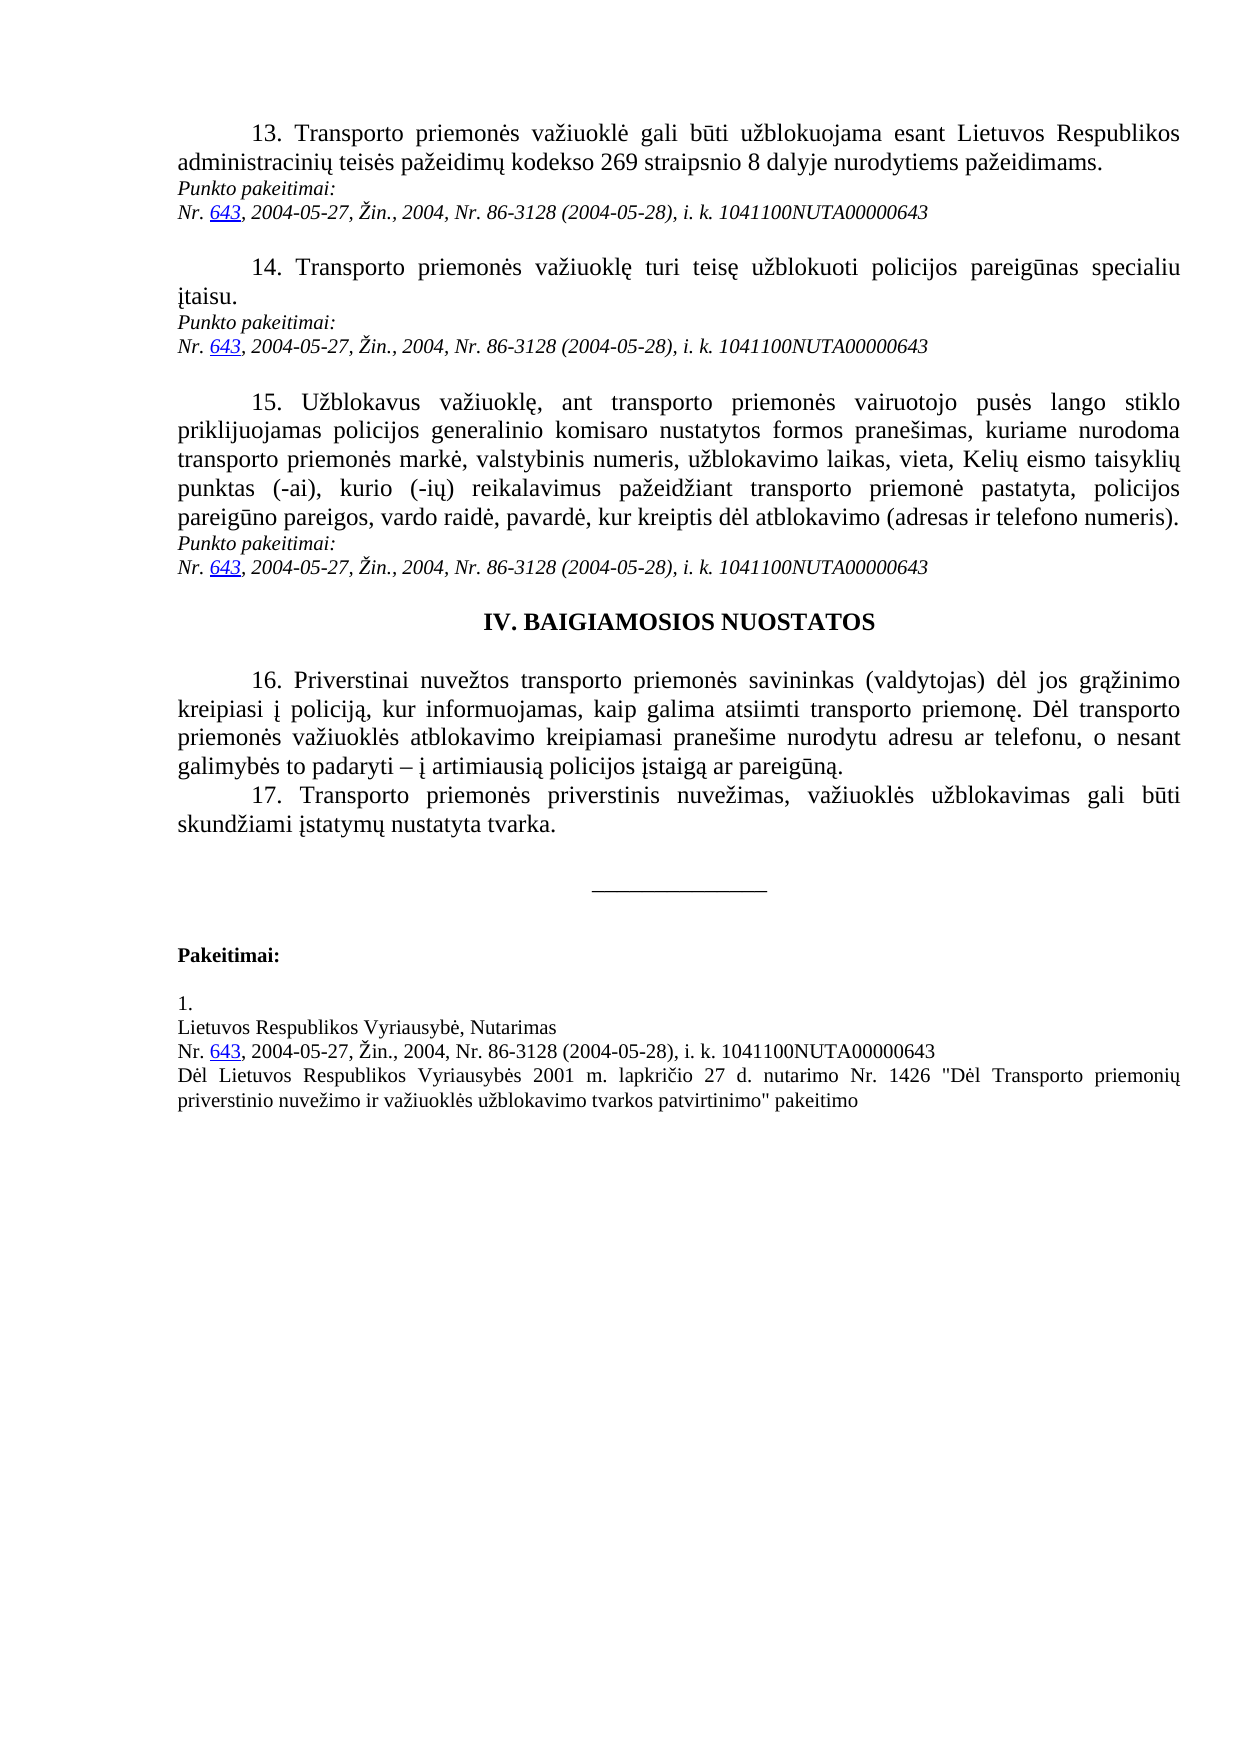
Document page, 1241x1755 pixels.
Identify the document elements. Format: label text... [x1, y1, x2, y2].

text 16. Priverstinai nuvežtos transporto priemonės savininkas (valdytojas) dėl jos grąžinimo kreipiasi į policiją, kur informuojamas, kaip galima atsiimti transporto priemonę. Dėl transporto priemonės važiuoklės atblokavimo kreipiamasi pranešime nurodytu adresu ar telefonu, o nesant galimybės to padaryti – į artimiausią policijos įstaigą ar pareigūną. [177, 665, 1181, 780]
text Punkto pakeitimai: [177, 310, 1181, 334]
text Nr. 643, 2004-05-27, Žin., 2004, Nr. 86-3128 (2004-05-28), i. k. 1041100NUTA00000643 [177, 334, 1181, 358]
text Nr. 643, 2004-05-27, Žin., 2004, Nr. 86-3128 (2004-05-28), i. k. 1041100NUTA00000643 [177, 555, 1181, 579]
text Punkto pakeitimai: [177, 531, 1181, 555]
text IV. BAIGIAMOSIOS NUOSTATOS [177, 607, 1181, 636]
text Punkto pakeitimai: [177, 176, 1181, 200]
text Pakeitimai: [177, 943, 1181, 967]
text 13. Transporto priemonės važiuoklė gali būti užblokuojama esant Lietuvos Respublikos administracinių teisės pažeidimų kodekso 269 straipsnio 8 dalyje nurodytiems pažeidimams. [177, 118, 1181, 176]
text Dėl Lietuvos Respublikos Vyriausybės 2001 m. lapkričio 27 d. nutarimo Nr. 1426 "Dėl Transporto priemonių priverstinio nuvežimo ir važiuoklės užblokavimo tvarkos patvirtinimo" pakeitimo [177, 1063, 1181, 1112]
text 1. [177, 991, 1181, 1015]
text Nr. 643, 2004-05-27, Žin., 2004, Nr. 86-3128 (2004-05-28), i. k. 1041100NUTA00000643 [177, 200, 1181, 224]
text 14. Transporto priemonės važiuoklę turi teisę užblokuoti policijos pareigūnas specialiu įtaisu. [177, 252, 1181, 310]
text 17. Transporto priemonės priverstinis nuvežimas, važiuoklės užblokavimas gali būti skundžiami įstatymų nustatyta tvarka. [177, 780, 1181, 837]
text 15. Užblokavus važiuoklę, ant transporto priemonės vairuotojo pusės lango stiklo priklijuojamas policijos generalinio komisaro nustatytos formos pranešimas, kuriame nurodoma transporto priemonės markė, valstybinis numeris, užblokavimo laikas, vieta, Kelių eismo taisyklių punktas (-ai), kurio (-ių) reikalavimus pažeidžiant transporto priemonė pastatyta, policijos pareigūno pareigos, vardo raidė, pavardė, kur kreiptis dėl atblokavimo (adresas ir telefono numeris). [177, 387, 1181, 531]
text ______________ [177, 866, 1181, 895]
text Nr. 643, 2004-05-27, Žin., 2004, Nr. 86-3128 (2004-05-28), i. k. 1041100NUTA00000643 [177, 1039, 1181, 1063]
text Lietuvos Respublikos Vyriausybė, Nutarimas [177, 1015, 1181, 1039]
